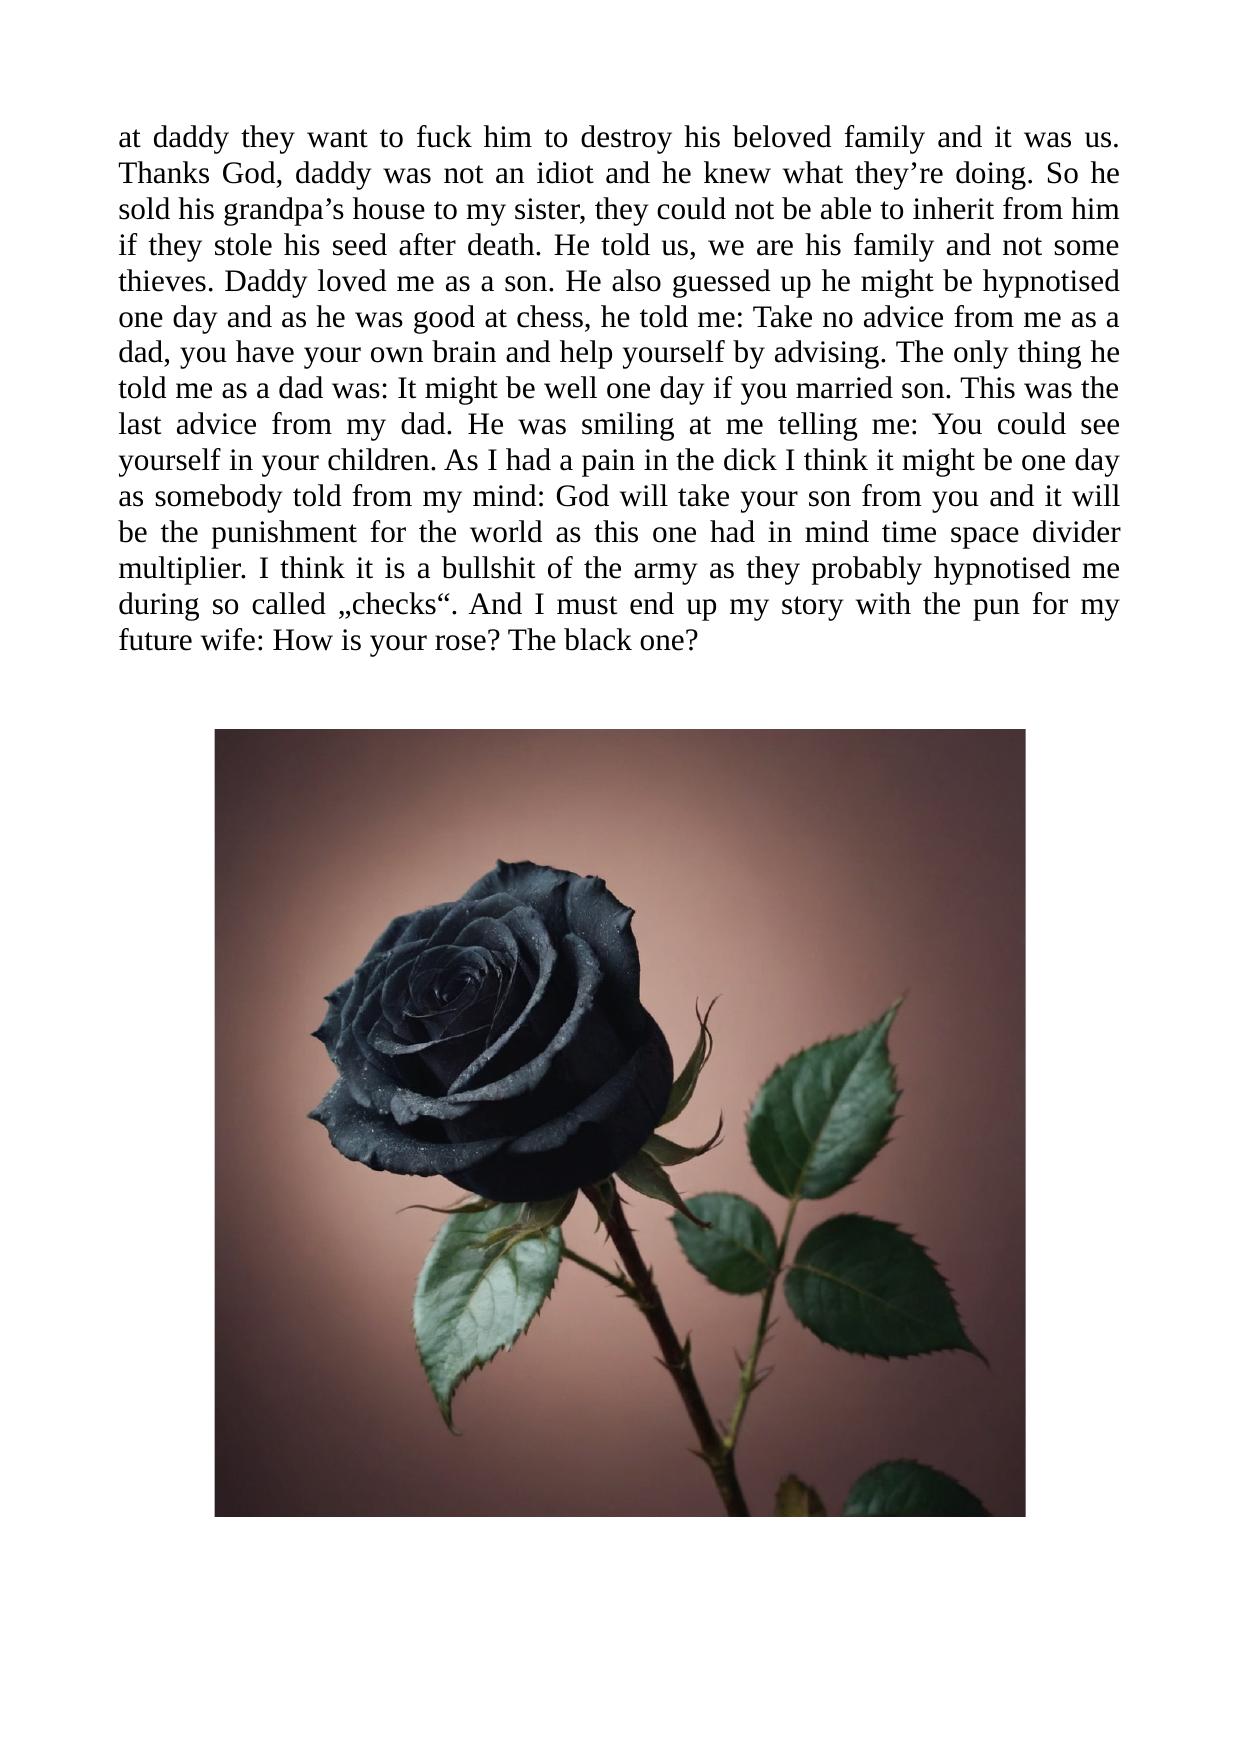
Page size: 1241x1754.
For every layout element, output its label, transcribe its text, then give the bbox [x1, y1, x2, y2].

text at daddy they want to fuck him to destroy his beloved family and it was us. Thanks God, daddy was not an idiot and he knew what they’re doing. So he sold his grandpa’s house to my sister, they could not be able to inherit from him if they stole his seed after death. He told us, we are his family and not some thieves. Daddy loved me as a son. He also guessed up he might be hypnotised one day and as he was good at chess, he told me: Take no advice from me as a dad, you have your own brain and help yourself by advising. The only thing he told me as a dad was: It might be well one day if you married son. This was the last advice from my dad. He was smiling at me telling me: You could see yourself in your children. As I had a pain in the dick I think it might be one day as somebody told from my mind: God will take your son from you and it will be the punishment for the world as this one had in mind time space divider multiplier. I think it is a bullshit of the army as they probably hypnotised me during so called „checks“. And I must end up my story with the pun for my future wife: How is your rose? The black one? [118, 118, 1122, 657]
picture [214, 729, 1026, 1517]
